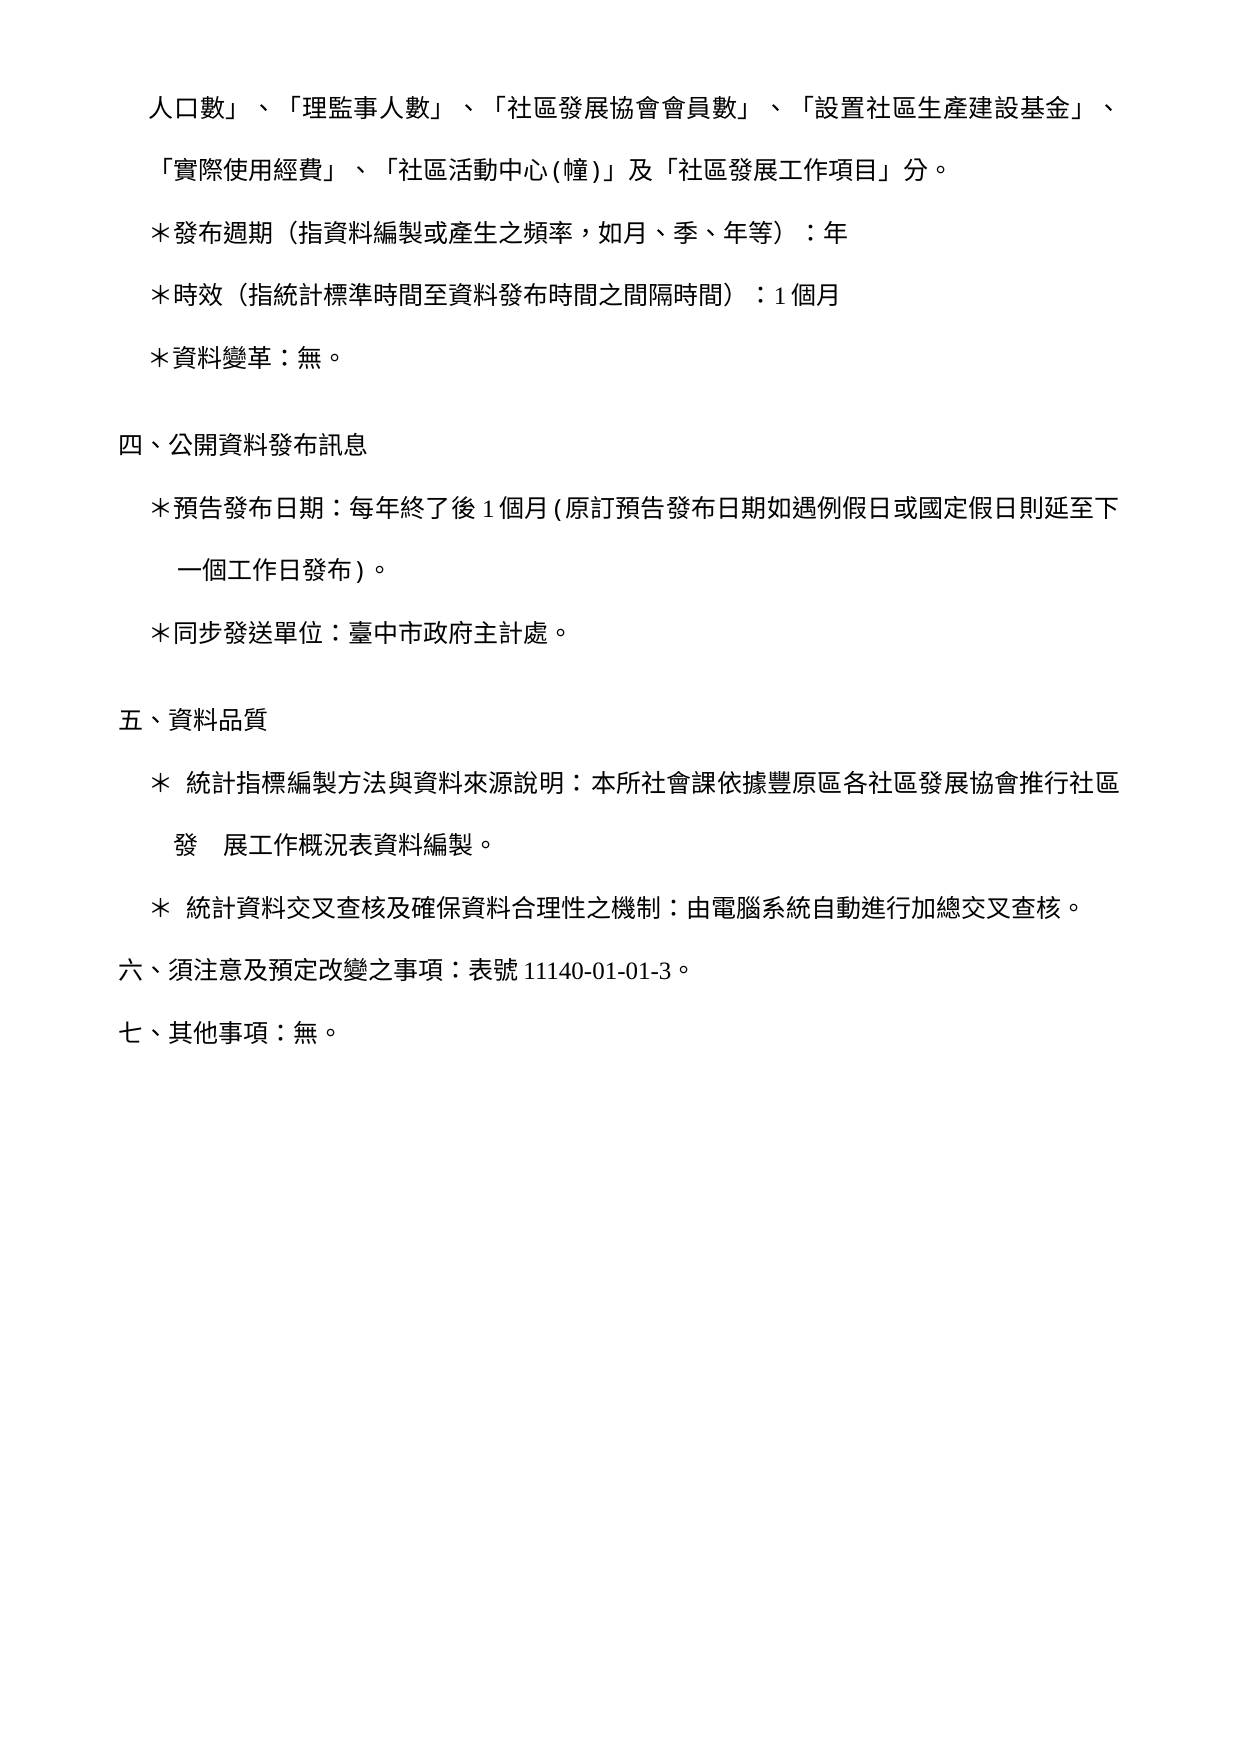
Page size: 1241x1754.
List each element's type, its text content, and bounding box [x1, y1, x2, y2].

text 四、公開資料發布訊息 [118, 402, 1122, 464]
text 人口數」、「理監事人數」、「社區發展協會會員數」、「設置社區生產建設基金」、「實際使用經費」、「社區活動中心(幢)」及「社區發展工作項目」分。 [149, 64, 1122, 189]
text ＊資料變革：無。 [118, 314, 1122, 377]
list 統計指標編製方法與資料來源說明：本所社會課依據豐原區各社區發展協會推行社區發 展工作概況表資料編製。 [149, 739, 1122, 864]
text ＊預告發布日期：每年終了後1個月(原訂預告發布日期如遇例假日或國定假日則延至下一個工作日發布)。 [148, 464, 1122, 589]
text ＊同步發送單位：臺中市政府主計處。 [149, 589, 1122, 652]
text 六、須注意及預定改變之事項：表號11140-01-01-3。 [118, 927, 1122, 989]
text ＊時效（指統計標準時間至資料發布時間之間隔時間）：1個月 [149, 252, 1122, 314]
text 五、資料品質 [118, 677, 1122, 739]
list 統計資料交叉查核及確保資料合理性之機制：由電腦系統自動進行加總交叉查核。 [149, 864, 1122, 927]
text ＊發布週期（指資料編製或產生之頻率，如月、季、年等）：年 [149, 189, 1122, 252]
text 七、其他事項：無。 [118, 989, 1122, 1052]
